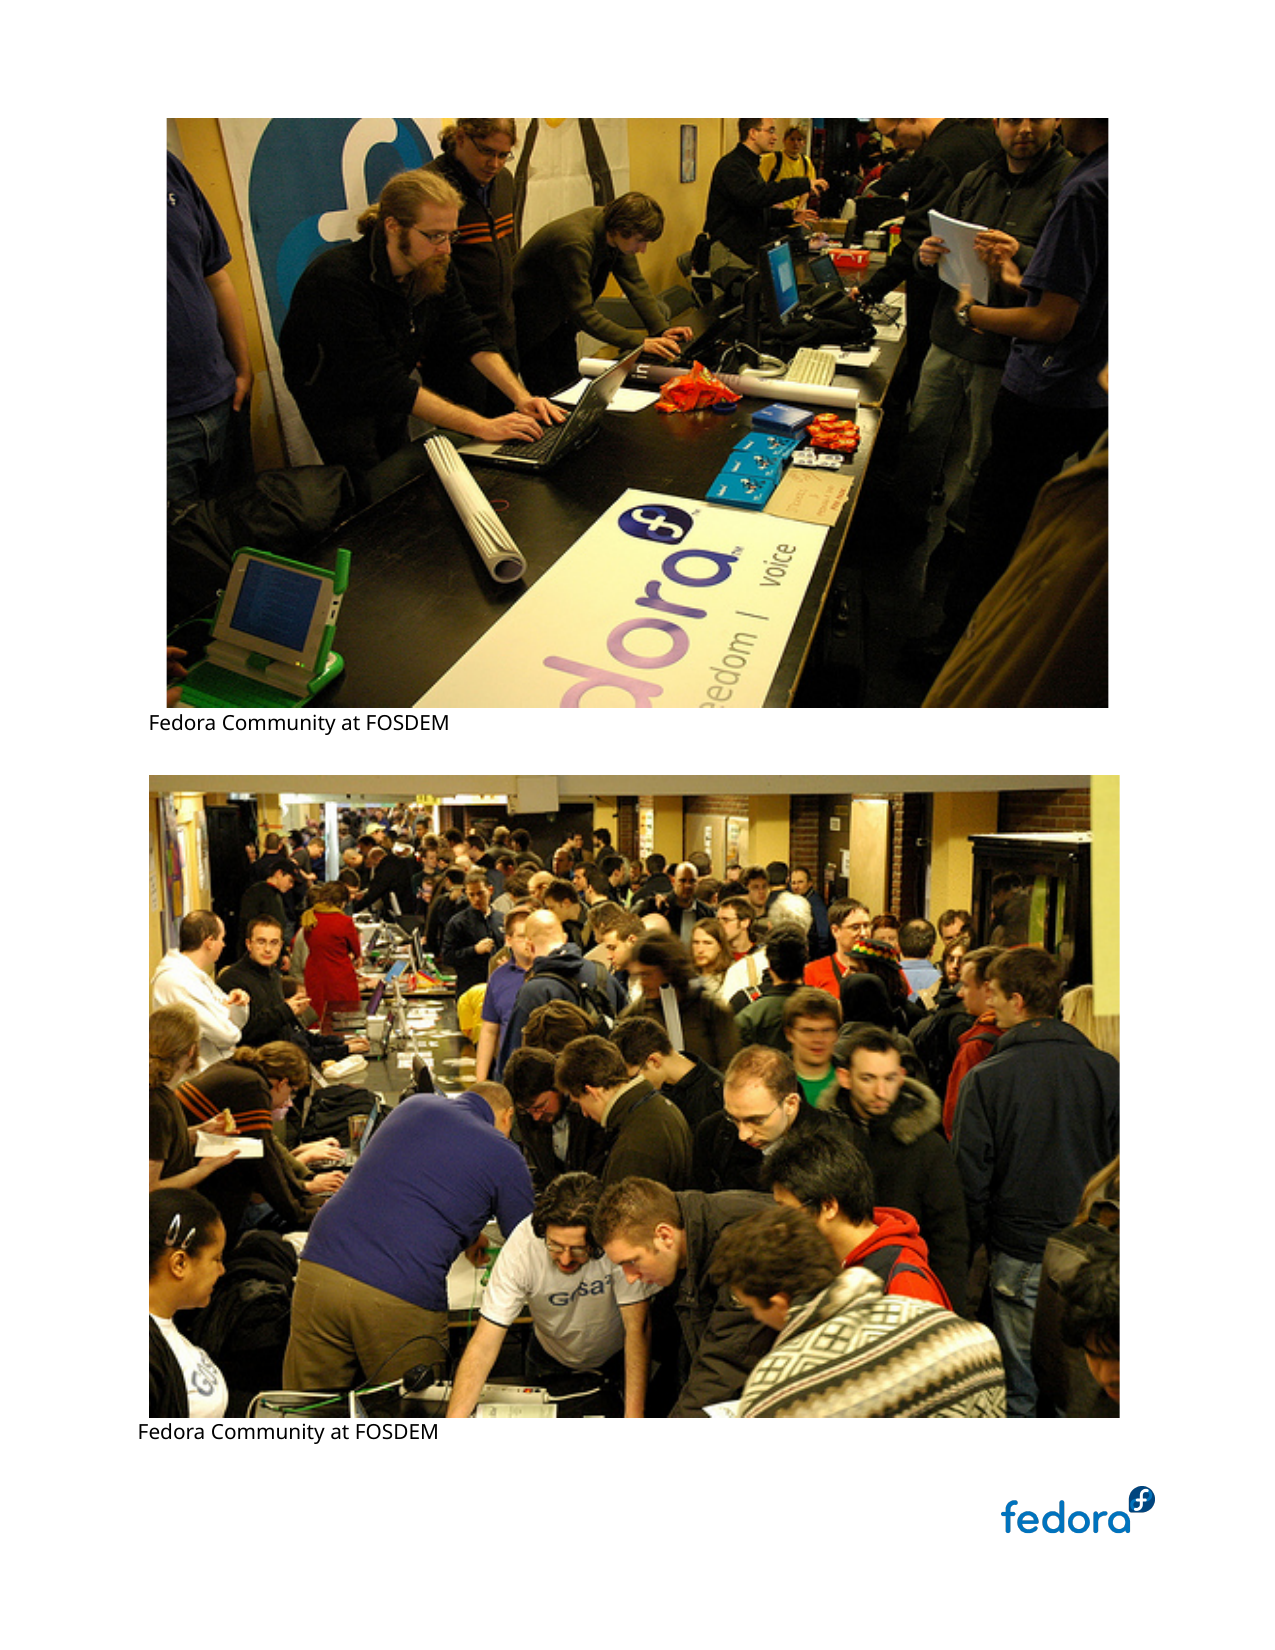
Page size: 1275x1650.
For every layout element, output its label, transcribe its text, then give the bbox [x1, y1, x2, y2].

text Fedora Community at FOSDEM [121, 771, 1157, 1446]
picture [149, 775, 1120, 1418]
text Fedora Community at FOSDEM [121, 118, 1157, 736]
picture [999, 1485, 1156, 1535]
picture [166, 118, 1109, 708]
